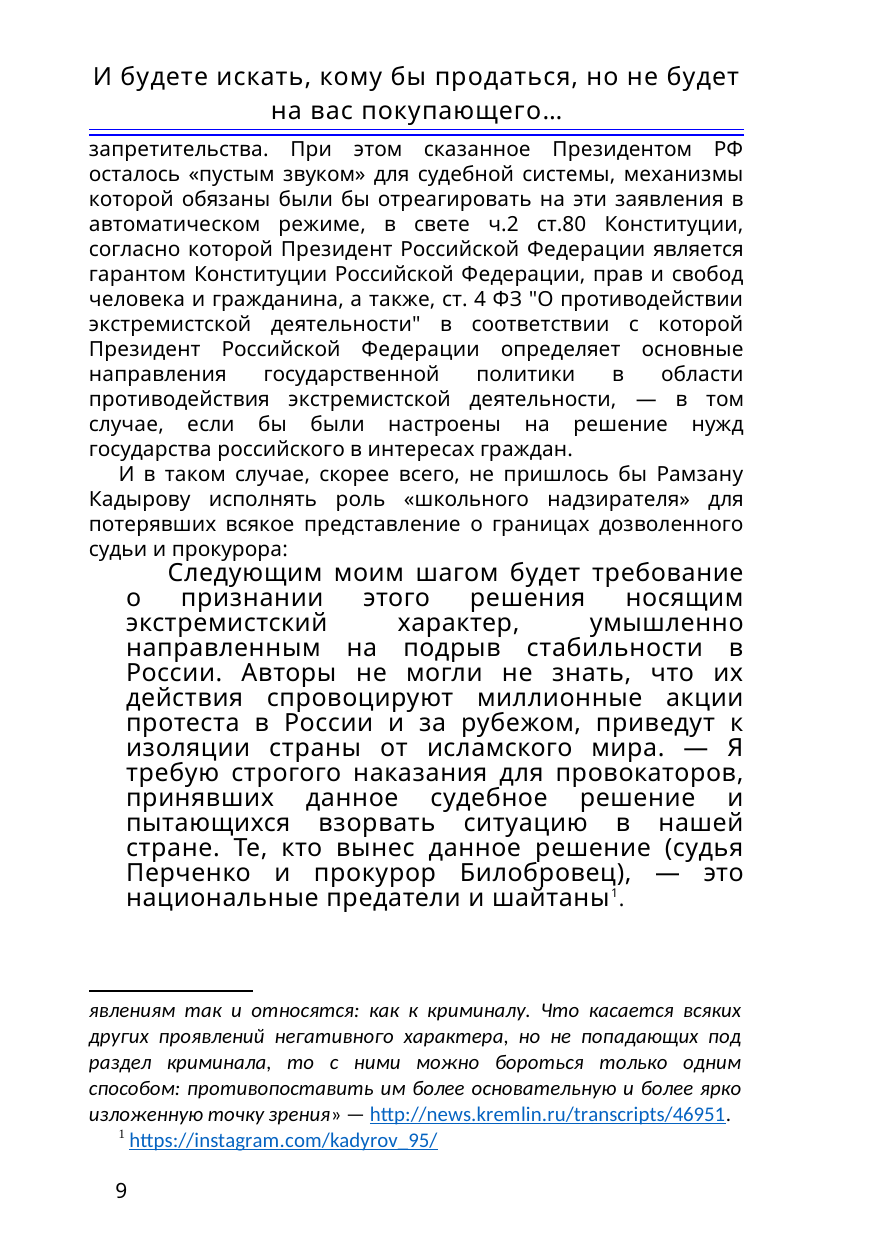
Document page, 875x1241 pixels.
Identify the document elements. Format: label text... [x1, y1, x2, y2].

text явлениям так и относятся: как к криминалу. Что касается всяких других проявлений негативного характера, но не попадающих под раздел криминала, то с ними можно бороться только одним способом: противопоставить им более основательную и более ярко изложенную точку зрения» — http://news.kremlin.ru/transcripts/46951. [89, 997, 744, 1127]
text запретительства. При этом сказанное Президентом РФ осталось «пустым звуком» для судебной системы, механизмы которой обязаны были бы отреагировать на эти заявления в автоматическом режиме, в свете ч.2 ст.80 Конституции, согласно которой Президент Российской Федерации является гарантом Конституции Российской Федерации, прав и свобод человека и гражданина, а также, ст. 4 ФЗ "О противодействии экстремистской деятельности" в соответствии с которой Президент Российской Федерации определяет основные направления государственной политики в области противодействия экстремистской деятельности, — в том случае, если бы были настроены на решение нужд государства российского в интересах граждан. [89, 136, 744, 461]
text Следующим моим шагом будет требование о признании этого решения носящим экстремистский характер, умышленно направленным на подрыв стабильности в России. Авторы не могли не знать, что их действия спровоцируют миллионные акции протеста в России и за рубежом, приведут к изоляции страны от исламского мира. — Я требую строгого наказания для провокаторов, принявших данное судебное решение и пытающихся взорвать ситуацию в нашей стране. Те, кто вынес данное решение (судья Перченко и прокурор Билобровец), — это национальные предатели и шайтаны. [126, 561, 744, 911]
text https://instagram.com/kadyrov_95/ [89, 1127, 744, 1153]
text И в таком случае, скорее всего, не пришлось бы Рамзану Кадырову исполнять роль «школьного надзирателя» для потерявших всякое представление о границах дозволенного судьи и прокурора: [89, 461, 744, 561]
